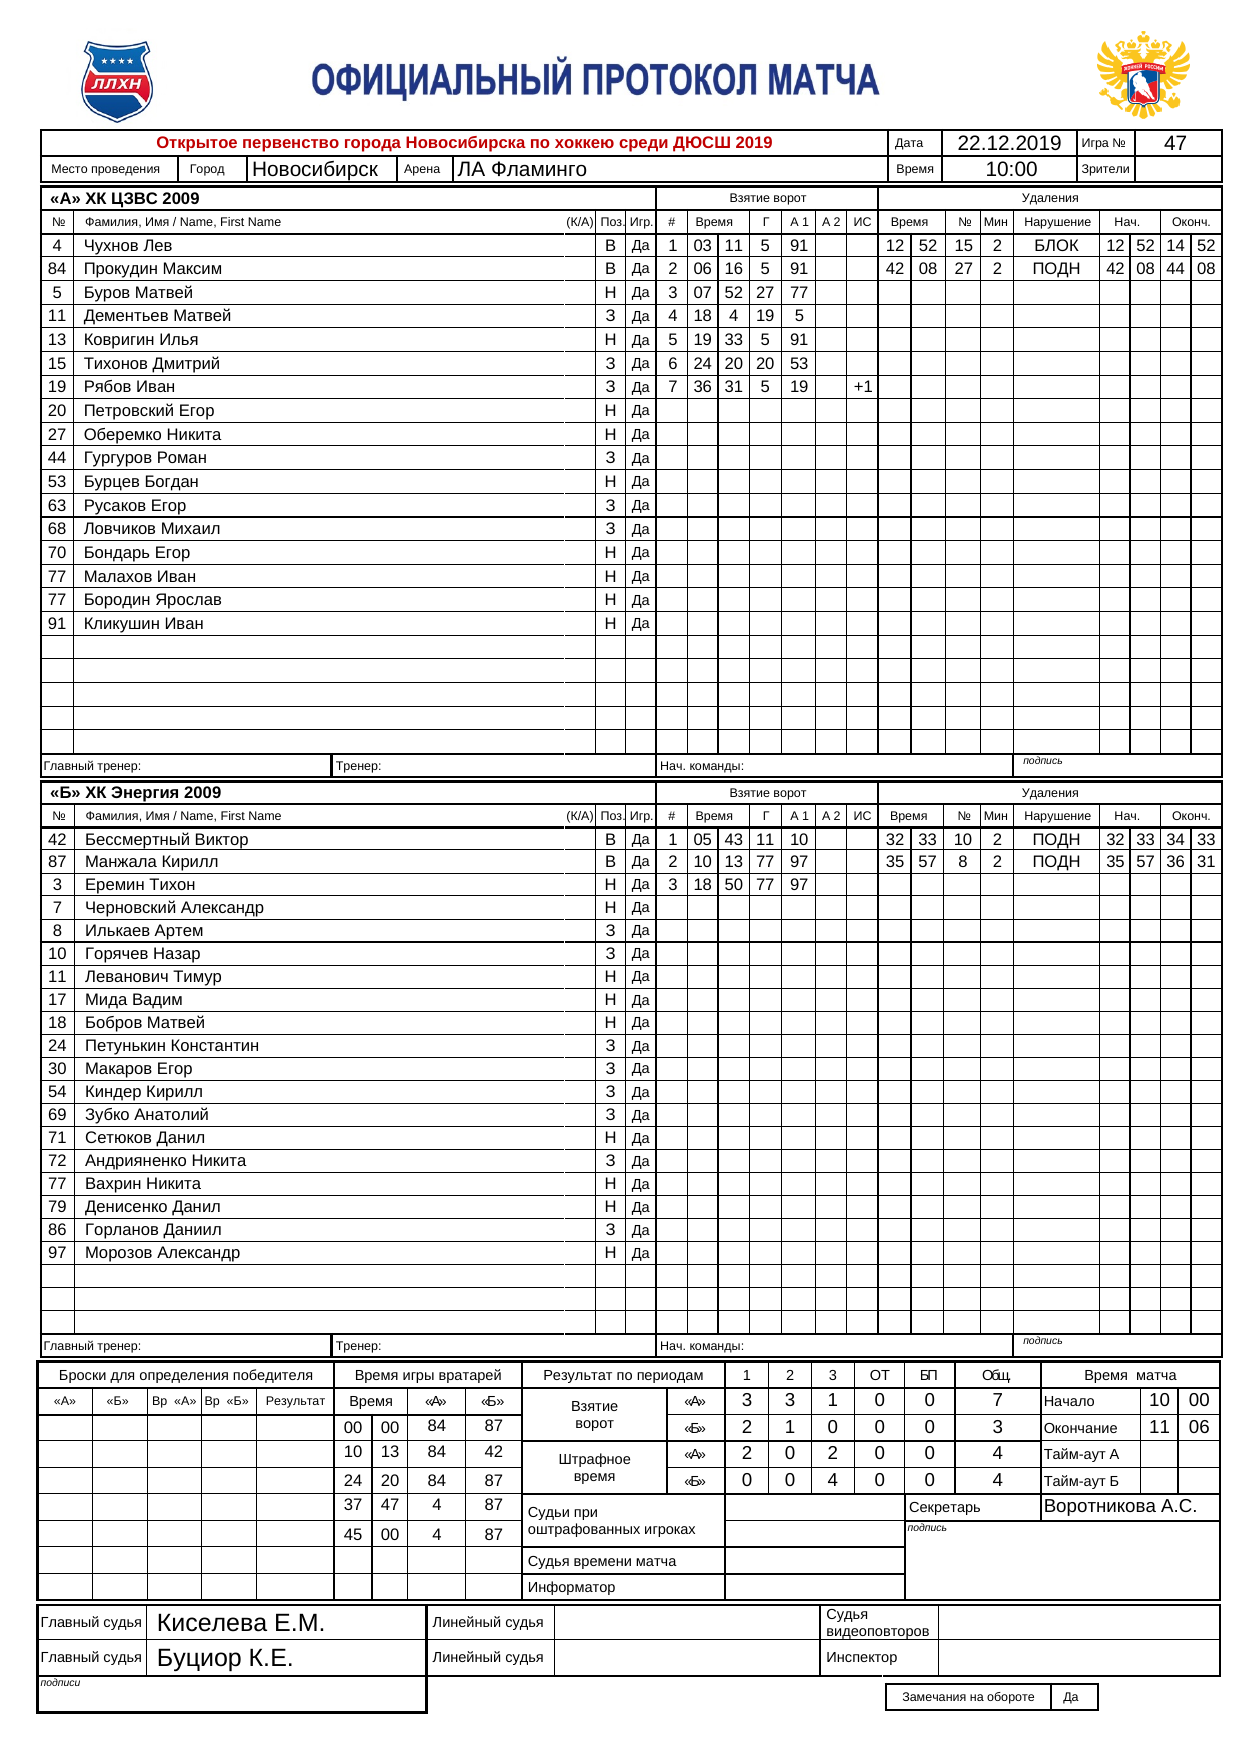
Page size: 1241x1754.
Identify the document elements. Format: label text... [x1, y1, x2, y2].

table_cell [981, 874, 1013, 895]
table_cell [750, 494, 781, 516]
table_cell [93, 1547, 147, 1573]
table_cell [1014, 966, 1099, 987]
table_cell [626, 1311, 655, 1333]
table_cell [750, 1288, 781, 1310]
table_cell [981, 399, 1013, 422]
table_cell [944, 966, 980, 987]
table_cell [1192, 470, 1221, 493]
table_cell [1100, 1058, 1129, 1079]
table_cell [750, 636, 781, 658]
table_cell Фамилия, Имя / Name, First Name [74, 211, 565, 233]
table_cell [750, 1012, 781, 1033]
table_cell [847, 281, 877, 303]
table_cell [1161, 683, 1190, 706]
table_cell З [596, 1058, 625, 1079]
table_cell Главный судья [39, 1640, 146, 1675]
table_cell [750, 1058, 781, 1079]
table_cell подпись [906, 1522, 1219, 1599]
table_cell [750, 1311, 781, 1333]
table_cell 50 [719, 874, 749, 895]
table_cell [847, 446, 877, 469]
table_cell [565, 1173, 595, 1195]
table_cell [847, 1242, 877, 1264]
table_cell [847, 328, 877, 351]
table_cell Поз. [596, 211, 625, 233]
table_cell [657, 541, 687, 564]
table_cell [816, 399, 846, 422]
table_cell [750, 707, 781, 729]
table_cell [981, 1196, 1013, 1218]
table_cell Н [596, 966, 625, 987]
table_cell [912, 707, 945, 729]
table_cell 12 [879, 235, 910, 256]
table_cell 0 [855, 1468, 904, 1493]
table_cell [879, 399, 910, 422]
table_cell Игр. [626, 805, 655, 826]
table_cell [719, 399, 749, 422]
table_cell [42, 707, 73, 729]
table_cell [1100, 989, 1129, 1011]
table_cell [688, 1173, 717, 1195]
table_cell [879, 1058, 910, 1079]
table_cell Секретарь [906, 1495, 1040, 1520]
table_cell [1100, 1104, 1129, 1126]
table_cell Время [688, 805, 749, 826]
table_cell [1161, 636, 1190, 658]
table_cell [946, 730, 980, 753]
table_cell [1100, 1288, 1129, 1310]
table_cell [657, 943, 687, 964]
table_cell [596, 707, 625, 729]
table_cell [750, 1104, 781, 1126]
table_cell Штрафное время [523, 1442, 666, 1493]
table_cell 97 [782, 850, 815, 872]
table_cell Нач. [1100, 805, 1160, 826]
table_cell [565, 257, 595, 280]
table_cell [626, 1265, 655, 1287]
table_cell [782, 1035, 815, 1057]
table_cell 8 [42, 920, 74, 941]
table_cell [1100, 1265, 1129, 1287]
table_cell [75, 1311, 564, 1333]
table_cell [879, 328, 910, 351]
table_cell [879, 1081, 910, 1103]
table_cell [1131, 1150, 1160, 1172]
table_cell [148, 1468, 201, 1493]
table_cell [879, 352, 910, 374]
table_cell [565, 588, 595, 611]
table_cell Да [626, 328, 655, 351]
table_cell [657, 896, 687, 918]
table_cell [1192, 1035, 1221, 1057]
table_cell [1179, 1468, 1219, 1493]
table_cell [1014, 446, 1099, 469]
table_cell Да [626, 1150, 655, 1172]
table_cell [981, 376, 1013, 398]
table_cell [688, 423, 717, 445]
table_cell [1131, 376, 1160, 398]
table_cell [1014, 1035, 1099, 1057]
table_cell [335, 1547, 371, 1573]
table_cell 0 [905, 1442, 954, 1467]
table_cell [596, 1288, 625, 1310]
table_cell 1 [812, 1389, 854, 1413]
table_cell [1161, 399, 1190, 422]
table_cell [1100, 730, 1129, 753]
table_cell 91 [782, 328, 815, 351]
table_cell [946, 565, 980, 587]
table_cell [879, 588, 910, 611]
table_cell 42 [42, 829, 74, 849]
table_cell [1014, 518, 1099, 540]
table_cell [1131, 1104, 1160, 1126]
table_cell 68 [42, 518, 73, 540]
table_cell [816, 874, 846, 895]
table_cell [688, 1035, 717, 1057]
table_cell 52 [1131, 235, 1160, 256]
table_cell Н [596, 1173, 625, 1195]
table_cell 17 [42, 989, 74, 1011]
table_cell [1100, 423, 1129, 445]
table_cell [981, 1265, 1013, 1287]
table_cell З [596, 943, 625, 964]
table_cell Да [626, 281, 655, 303]
table_cell [1014, 920, 1099, 941]
table_cell [1131, 730, 1160, 753]
table_cell [1131, 659, 1160, 682]
table_cell [816, 1288, 846, 1310]
table_cell [816, 494, 846, 516]
table_cell Время [335, 1389, 407, 1413]
table_cell [946, 305, 980, 327]
table_cell [657, 1242, 687, 1264]
table_cell [1131, 636, 1160, 658]
table_cell [565, 423, 595, 445]
table_cell Воротникова А.С. [1042, 1495, 1219, 1520]
table_cell 0 [769, 1442, 811, 1467]
table_cell # [657, 805, 687, 826]
table_cell (К/А) [565, 211, 595, 233]
table_cell [981, 1242, 1013, 1264]
table_cell [74, 683, 564, 706]
table_cell [596, 683, 625, 706]
table_cell «А» [39, 1389, 92, 1413]
table_cell [946, 707, 980, 729]
table_cell 12 [1100, 235, 1129, 256]
table_cell [1161, 1058, 1190, 1079]
table_cell Оконч. [1161, 211, 1221, 233]
table_cell [1161, 518, 1190, 540]
table_cell Бурцев Богдан [74, 470, 564, 493]
table_cell [657, 730, 687, 753]
table_cell 77 [42, 1173, 74, 1195]
table_cell 87 [42, 850, 74, 872]
table_cell [1161, 1219, 1190, 1241]
table_cell Петунькин Константин [75, 1035, 564, 1057]
table_cell [202, 1416, 256, 1440]
table_cell [657, 1035, 687, 1057]
table_cell [1100, 1311, 1129, 1333]
table_cell Бессмертный Виктор [75, 829, 564, 849]
table_cell [981, 1058, 1013, 1079]
table_cell [657, 1104, 687, 1126]
table_cell [565, 659, 595, 682]
table_cell 4 [719, 305, 749, 327]
table_cell 19 [688, 328, 717, 351]
table_cell [688, 588, 717, 611]
table_cell [657, 989, 687, 1011]
table_cell Да [626, 352, 655, 374]
table_cell [257, 1468, 333, 1493]
table_cell [657, 612, 687, 634]
table_cell [657, 1150, 687, 1172]
table_cell Петровский Егор [74, 399, 564, 422]
table_cell [750, 612, 781, 634]
table_cell Начало [1042, 1389, 1140, 1413]
table_cell [657, 1311, 687, 1333]
table_cell [657, 518, 687, 540]
table_cell 33 [1131, 829, 1160, 849]
table_cell [847, 518, 877, 540]
table_cell 08 [912, 257, 945, 280]
table_cell [847, 1104, 877, 1126]
table_cell 20 [42, 399, 73, 422]
table_cell [816, 1265, 846, 1287]
table_cell [1131, 1196, 1160, 1218]
table_cell [816, 1150, 846, 1172]
table_cell 24 [42, 1035, 74, 1057]
table_cell [148, 1521, 201, 1546]
table_header Удаления [879, 783, 1221, 803]
table_cell [879, 636, 910, 658]
table_cell [981, 920, 1013, 941]
table_cell [657, 707, 687, 729]
table_cell [565, 565, 595, 587]
table_cell [816, 352, 846, 374]
table_cell [719, 920, 749, 941]
table_cell [1100, 1035, 1129, 1057]
table_cell Главный тренер: [42, 1335, 330, 1356]
table_cell 3 [42, 874, 74, 895]
table_cell [688, 612, 717, 634]
table_cell [1100, 874, 1129, 895]
table_cell Да [626, 1173, 655, 1195]
table_cell Н [596, 1127, 625, 1149]
table_cell Арена [398, 157, 452, 181]
table_cell [657, 659, 687, 682]
table_cell [1131, 1219, 1160, 1241]
table_cell ИС [847, 805, 877, 826]
table_cell [847, 829, 877, 849]
table_cell [782, 659, 815, 682]
table_cell [1014, 896, 1099, 918]
table_cell 97 [782, 874, 815, 895]
table_cell [1131, 494, 1160, 516]
table_cell Н [596, 1012, 625, 1033]
table_cell [816, 565, 846, 587]
table_cell [879, 1311, 910, 1333]
table_cell Еремин Тихон [75, 874, 564, 895]
table_cell [816, 541, 846, 564]
table_cell Г [750, 211, 781, 233]
table_cell Рябов Иван [74, 376, 564, 398]
table_cell [816, 966, 846, 987]
table_cell [1192, 399, 1221, 422]
table_cell [879, 612, 910, 634]
table_cell Тайм-аут А [1042, 1441, 1140, 1467]
table_cell 2 [981, 850, 1013, 872]
table_cell [1100, 1219, 1129, 1241]
table_cell 20 [750, 352, 781, 374]
table_cell [981, 943, 1013, 964]
table_cell 43 [719, 829, 749, 849]
table_cell [1161, 989, 1190, 1011]
table_cell 16 [719, 257, 749, 280]
table_cell [782, 446, 815, 469]
table_cell [74, 730, 564, 753]
table_cell 71 [42, 1127, 74, 1149]
table_cell 63 [42, 494, 73, 516]
table_cell [816, 235, 846, 256]
table_cell Да [626, 829, 655, 849]
table_cell [719, 494, 749, 516]
table_cell [981, 730, 1013, 753]
table_cell 77 [782, 281, 815, 303]
picture [5, 28, 1197, 129]
table_cell [981, 1012, 1013, 1033]
table_cell [981, 494, 1013, 516]
table_cell [1100, 541, 1129, 564]
table_header Да [1052, 1685, 1097, 1709]
table_cell [879, 1173, 910, 1195]
table_cell 84 [408, 1468, 465, 1493]
table_cell [847, 257, 877, 280]
table_cell [565, 636, 595, 658]
table_cell [981, 636, 1013, 658]
table_cell [981, 352, 1013, 374]
table_cell подписи [39, 1677, 425, 1711]
table_cell [816, 1242, 846, 1264]
table_cell [1161, 352, 1190, 374]
table_cell [39, 1494, 92, 1520]
table_cell [847, 470, 877, 493]
table_cell [782, 399, 815, 422]
table_cell [1014, 305, 1099, 327]
table_cell Бондарь Егор [74, 541, 564, 564]
table_cell 10 [944, 829, 980, 849]
table_cell [782, 1219, 815, 1241]
table_cell [719, 636, 749, 658]
table_cell [750, 1035, 781, 1057]
table_cell [981, 1127, 1013, 1149]
table_cell [1161, 1242, 1190, 1264]
table_cell [879, 1127, 910, 1149]
table_cell Город [179, 157, 246, 181]
table_cell [1131, 1265, 1160, 1287]
table_header Взятие ворот [657, 188, 877, 209]
table_cell [1161, 494, 1190, 516]
table_cell [782, 707, 815, 729]
table_cell [688, 1242, 717, 1264]
table_cell [879, 1150, 910, 1172]
table_cell 3 [956, 1415, 1040, 1440]
table_cell [782, 1150, 815, 1172]
table_cell [565, 920, 595, 941]
table_cell [1014, 636, 1099, 658]
table_cell [719, 565, 749, 587]
table_cell [719, 612, 749, 634]
table_cell [1131, 518, 1160, 540]
table_cell [1192, 1058, 1221, 1079]
table_cell [1192, 1104, 1221, 1126]
table_cell [750, 588, 781, 611]
table_cell [1014, 281, 1099, 303]
table_cell [1161, 1012, 1190, 1033]
table_cell [1100, 1173, 1129, 1195]
table_cell [719, 1127, 749, 1149]
table_cell [816, 896, 846, 918]
table_cell [750, 1150, 781, 1172]
table_header 22.12.2019 [943, 131, 1076, 155]
table_cell 33 [1192, 829, 1221, 849]
table_cell [565, 1288, 595, 1310]
table_cell ИС [847, 211, 877, 233]
table_cell [719, 943, 749, 964]
table_cell [1192, 423, 1221, 445]
table_cell [1192, 683, 1221, 706]
table_cell [1192, 1311, 1221, 1333]
table_cell [847, 1196, 877, 1218]
table_cell [750, 989, 781, 1011]
table_cell 0 [812, 1415, 854, 1440]
table_cell [626, 1288, 655, 1310]
table_cell [816, 305, 846, 327]
table_cell [946, 494, 980, 516]
table_cell Да [626, 1104, 655, 1126]
table_cell ПОДН [1014, 850, 1099, 872]
table_cell [1192, 1219, 1221, 1241]
table_header ОТ [855, 1363, 904, 1387]
table_cell [596, 1311, 625, 1333]
table_header Время игры вратарей [335, 1363, 521, 1387]
table_cell +1 [847, 376, 877, 398]
table_cell [944, 1242, 980, 1264]
table_cell 91 [782, 257, 815, 280]
table_cell [782, 636, 815, 658]
table_cell [1161, 1150, 1190, 1172]
table_cell [816, 588, 846, 611]
table_cell [750, 1127, 781, 1149]
table_cell Чухнов Лев [74, 235, 564, 256]
table_cell [1014, 1311, 1099, 1333]
table_cell [565, 989, 595, 1011]
table_cell В [596, 850, 625, 872]
table_cell [1100, 518, 1129, 540]
table_cell 05 [688, 829, 717, 849]
table_cell [782, 920, 815, 941]
table_cell 4 [42, 235, 73, 256]
table_cell [847, 565, 877, 587]
table_cell Горячев Назар [75, 943, 564, 964]
table_cell 77 [750, 874, 781, 895]
table_cell [1014, 1012, 1099, 1033]
table_cell [879, 470, 910, 493]
table_cell [1192, 920, 1221, 941]
table_cell 07 [688, 281, 717, 303]
table_cell [565, 376, 595, 398]
table_cell Н [596, 588, 625, 611]
table_cell [688, 896, 717, 918]
table_cell 27 [42, 423, 73, 445]
table_cell [1100, 352, 1129, 374]
table_cell [1014, 423, 1099, 445]
table_cell [1161, 1311, 1190, 1333]
table_cell Главный тренер: [42, 755, 330, 776]
table_cell [782, 423, 815, 445]
table_cell [1131, 1127, 1160, 1149]
table_cell [782, 1265, 815, 1287]
table_cell [981, 565, 1013, 587]
table_cell Кликушин Иван [74, 612, 564, 634]
table_cell [657, 588, 687, 611]
table_cell [1014, 1127, 1099, 1149]
table_cell [879, 1242, 910, 1264]
table_cell [335, 1574, 371, 1599]
table_cell [816, 1219, 846, 1241]
table_cell [912, 541, 945, 564]
table_cell 0 [905, 1389, 954, 1413]
table_cell [1131, 920, 1160, 941]
table_cell [981, 659, 1013, 682]
table_cell 2 [657, 257, 687, 280]
table_cell 15 [946, 235, 980, 256]
table_cell Да [626, 518, 655, 540]
table_cell [782, 565, 815, 587]
table_cell [1192, 446, 1221, 469]
table_cell [847, 1127, 877, 1149]
table_cell [912, 1173, 943, 1195]
table_cell Да [626, 612, 655, 634]
table_cell 79 [42, 1196, 74, 1218]
table_cell 30 [42, 1058, 74, 1079]
table_cell 2 [812, 1442, 854, 1467]
table_cell [1131, 423, 1160, 445]
table_cell [1100, 470, 1129, 493]
table_cell [946, 423, 980, 445]
table_cell [257, 1441, 333, 1467]
table_cell [847, 399, 877, 422]
table_cell [466, 1547, 521, 1573]
table_cell № [946, 211, 980, 233]
table_cell Бобров Матвей [75, 1012, 564, 1033]
table_cell [981, 1288, 1013, 1310]
table_cell Вр «А» [148, 1389, 201, 1413]
table_cell [816, 1035, 846, 1057]
table_cell Да [626, 423, 655, 445]
table_cell Инспектор [821, 1640, 938, 1675]
table_cell 87 [466, 1494, 521, 1520]
table_cell [847, 1173, 877, 1195]
table_cell [750, 518, 781, 540]
table_cell [816, 612, 846, 634]
table_cell [1014, 1288, 1099, 1310]
table_cell подпись [1014, 1335, 1221, 1356]
table_cell подпись [1014, 755, 1221, 776]
table_cell Мин [981, 805, 1013, 826]
table_cell [1136, 157, 1221, 181]
table_cell [847, 896, 877, 918]
table_cell [39, 1468, 92, 1493]
table_cell [1141, 1468, 1177, 1493]
table_cell [1161, 565, 1190, 587]
table_cell [1131, 470, 1160, 493]
table_cell [74, 636, 564, 658]
table_cell [1161, 920, 1190, 941]
table_cell [782, 518, 815, 540]
table_cell З [596, 1035, 625, 1057]
table_cell Малахов Иван [74, 565, 564, 587]
table_cell [1131, 1058, 1160, 1079]
table_cell [847, 588, 877, 611]
table_cell 14 [1161, 235, 1190, 256]
table_cell [626, 659, 655, 682]
table_cell [1161, 470, 1190, 493]
table_cell 00 [373, 1521, 407, 1546]
table_cell «Б » [466, 1389, 521, 1413]
table_cell [148, 1494, 201, 1520]
table_cell [42, 683, 73, 706]
table_cell [565, 1012, 595, 1033]
table_cell [719, 683, 749, 706]
table_cell [912, 1196, 943, 1218]
table_cell [1014, 328, 1099, 351]
table_cell [847, 494, 877, 516]
table_cell [1192, 1265, 1221, 1287]
table_cell [816, 281, 846, 303]
table_cell [912, 376, 945, 398]
table_cell [912, 1058, 943, 1079]
table_cell 4 [956, 1468, 1040, 1493]
table_cell ЛА Фламинго [454, 157, 887, 181]
table_cell Да [626, 1012, 655, 1033]
table_cell [1131, 446, 1160, 469]
table_cell [847, 707, 877, 729]
table_cell Н [596, 399, 625, 422]
table_cell [1100, 1081, 1129, 1103]
table_cell [1100, 683, 1129, 706]
table_header 47 [1136, 131, 1221, 155]
table_cell 91 [782, 235, 815, 256]
table_cell [879, 565, 910, 587]
table_cell [565, 328, 595, 351]
table_cell Вр «Б» [202, 1389, 256, 1413]
table_cell [1100, 659, 1129, 682]
table_cell [1192, 305, 1221, 327]
table_cell 18 [688, 305, 717, 327]
table_cell [879, 305, 910, 327]
table_cell [912, 1288, 943, 1310]
table_cell [1014, 943, 1099, 964]
table_cell [879, 874, 910, 895]
table_cell [1192, 874, 1221, 895]
table_cell 0 [855, 1442, 904, 1467]
table_cell [1192, 541, 1221, 564]
table_cell Да [626, 1035, 655, 1057]
table_cell 87 [466, 1468, 521, 1493]
table_cell Да [626, 588, 655, 611]
table_cell [719, 470, 749, 493]
table_cell [750, 730, 781, 753]
table_cell [847, 1081, 877, 1103]
table_cell [946, 446, 980, 469]
table_cell [688, 565, 717, 587]
table_cell [750, 1242, 781, 1264]
table_cell Тайм-аут Б [1042, 1468, 1140, 1493]
table_cell [565, 518, 595, 540]
table_cell [1192, 966, 1221, 987]
table_cell [847, 1058, 877, 1079]
table_cell [1192, 376, 1221, 398]
table_cell [879, 541, 910, 564]
table_cell [816, 659, 846, 682]
table_cell Да [626, 541, 655, 564]
table_cell [944, 1265, 980, 1287]
table_cell Н [596, 565, 625, 587]
table_cell 0 [855, 1415, 904, 1440]
table_cell Нач. команды: [657, 1335, 1012, 1356]
table_cell Морозов Александр [75, 1242, 564, 1264]
table_cell [782, 730, 815, 753]
table_header БП [905, 1363, 954, 1387]
table_cell БЛОК [1014, 235, 1099, 256]
table_cell [39, 1521, 92, 1546]
table_cell [719, 966, 749, 987]
table_cell [688, 989, 717, 1011]
table_cell [688, 541, 717, 564]
table_cell [688, 399, 717, 422]
table_cell [202, 1494, 256, 1520]
table_cell [1131, 1012, 1160, 1033]
table_cell [782, 1242, 815, 1264]
table_cell [816, 376, 846, 398]
table_cell [719, 1288, 749, 1310]
table_cell [912, 1311, 943, 1333]
table_cell 77 [42, 588, 73, 611]
table_cell [912, 874, 943, 895]
table_cell [944, 1012, 980, 1033]
table_cell [1192, 896, 1221, 918]
table_cell В [596, 829, 625, 849]
table_cell [750, 1265, 781, 1287]
table_cell [981, 281, 1013, 303]
table_cell Н [596, 281, 625, 303]
table_cell [1100, 565, 1129, 587]
table_cell [1014, 874, 1099, 895]
table_cell [946, 659, 980, 682]
table_cell [657, 1127, 687, 1149]
table_cell [657, 636, 687, 658]
table_cell Да [626, 1242, 655, 1264]
table_cell [782, 1173, 815, 1195]
table_cell [939, 1640, 1219, 1675]
table_cell [1100, 896, 1129, 918]
table_cell [565, 305, 595, 327]
table_cell [981, 446, 1013, 469]
table_cell [782, 943, 815, 964]
table_cell Горланов Даниил [75, 1219, 564, 1241]
table_cell [565, 850, 595, 872]
table_cell [912, 943, 943, 964]
table_cell [1131, 612, 1160, 634]
table_header «А» ХК ЦЗВС 2009 [42, 188, 655, 209]
table_cell [782, 966, 815, 987]
table_cell [688, 1012, 717, 1033]
table_cell 1 [657, 235, 687, 256]
table_cell З [596, 920, 625, 941]
table_cell [1161, 896, 1190, 918]
table_cell [688, 659, 717, 682]
table_header Взятие ворот [657, 783, 877, 803]
table_cell [750, 966, 781, 987]
table_cell [688, 494, 717, 516]
table_cell Н [596, 423, 625, 445]
table_cell [202, 1441, 256, 1467]
table_cell [257, 1494, 333, 1520]
table_cell [1192, 328, 1221, 351]
table_cell [719, 518, 749, 540]
table_cell [816, 989, 846, 1011]
table_cell [782, 494, 815, 516]
table_cell [1014, 376, 1099, 398]
table_cell [816, 328, 846, 351]
table_cell Киселева Е.М. [147, 1606, 425, 1639]
table_cell [1131, 874, 1160, 895]
table_cell [719, 1104, 749, 1126]
table_cell [1161, 1288, 1190, 1310]
table_cell [879, 896, 910, 918]
table_cell [719, 1012, 749, 1033]
table_cell [1161, 1196, 1190, 1218]
table_cell [946, 328, 980, 351]
table_cell 84 [408, 1441, 465, 1467]
table_cell [1014, 352, 1099, 374]
table_cell [257, 1547, 333, 1573]
table_cell [596, 730, 625, 753]
table_cell [688, 1081, 717, 1103]
table_cell [1161, 376, 1190, 398]
table_cell [1131, 281, 1160, 303]
table_cell Андрияненко Никита [75, 1150, 564, 1172]
table_cell [719, 1311, 749, 1333]
table_cell Фамилия, Имя / Name, First Name [75, 805, 565, 826]
table_cell 42 [1100, 257, 1129, 280]
table_cell [75, 1288, 564, 1310]
table_cell 53 [42, 470, 73, 493]
table_cell [847, 1035, 877, 1057]
table_cell Да [626, 235, 655, 256]
table_cell [1131, 565, 1160, 587]
table_cell 0 [905, 1415, 954, 1440]
table_cell [816, 1127, 846, 1149]
table_cell 42 [466, 1441, 521, 1467]
table_cell Время [879, 805, 943, 826]
table_cell [847, 1012, 877, 1033]
table_cell 11 [42, 305, 73, 327]
table_cell 70 [42, 541, 73, 564]
table_cell [912, 423, 945, 445]
table_cell 18 [42, 1012, 74, 1033]
table_cell [879, 376, 910, 398]
table_cell [42, 659, 73, 682]
table_cell 00 [335, 1416, 371, 1440]
table_cell 10 [42, 943, 74, 964]
table_cell [596, 636, 625, 658]
table_cell [726, 1521, 904, 1546]
table_cell [816, 1104, 846, 1126]
table_cell 11 [42, 966, 74, 987]
table_cell [944, 1196, 980, 1218]
table_header Открытое первенство города Новосибирска по хоккею среди ДЮСШ 2019 [42, 131, 887, 155]
table_header Время матча [1042, 1363, 1219, 1387]
table_cell Буров Матвей [74, 281, 564, 303]
table_cell [1161, 446, 1190, 469]
table_cell Да [626, 1058, 655, 1079]
table_cell [946, 683, 980, 706]
table_cell Буциор К.Е. [147, 1640, 425, 1675]
table_cell [912, 1150, 943, 1172]
table_cell [782, 896, 815, 918]
table_cell «Б» [668, 1415, 724, 1440]
table_cell Г [750, 805, 781, 826]
table_cell [1161, 1173, 1190, 1195]
table_cell [879, 1219, 910, 1241]
table_cell [879, 920, 910, 941]
table_cell [946, 376, 980, 398]
table_cell [816, 1081, 846, 1103]
table_cell [596, 659, 625, 682]
table_cell [373, 1574, 407, 1599]
table_cell Макаров Егор [75, 1058, 564, 1079]
table_cell Сетюков Данил [75, 1127, 564, 1149]
table_cell 86 [42, 1219, 74, 1241]
table_cell [688, 920, 717, 941]
table_cell 6 [657, 352, 687, 374]
table_cell [719, 1219, 749, 1241]
table_cell [750, 1219, 781, 1241]
table_cell [847, 612, 877, 634]
table_cell [946, 518, 980, 540]
table_cell Да [626, 1219, 655, 1241]
table_cell Н [596, 896, 625, 918]
table_cell Зрители [1078, 157, 1134, 181]
table_cell [1192, 943, 1221, 964]
table_cell 57 [1131, 850, 1160, 872]
table_cell 0 [855, 1389, 904, 1413]
table_cell 2 [657, 850, 687, 872]
table_cell [782, 1311, 815, 1333]
table_cell [847, 352, 877, 374]
table_cell Н [596, 1196, 625, 1218]
table_cell Нарушение [1014, 211, 1099, 233]
table_cell 32 [879, 829, 910, 849]
table_cell [1100, 328, 1129, 351]
table_cell [912, 896, 943, 918]
table_cell [1192, 1150, 1221, 1172]
table_header 1 [726, 1363, 768, 1387]
table_cell [565, 943, 595, 964]
table_cell Н [596, 541, 625, 564]
table_cell 33 [719, 328, 749, 351]
table_cell [912, 328, 945, 351]
table_cell ПОДН [1014, 829, 1099, 849]
table_cell Время [879, 211, 945, 233]
table_cell [847, 730, 877, 753]
table_cell 0 [905, 1468, 954, 1493]
table_cell Бородин Ярослав [74, 588, 564, 611]
table_cell Илькаев Артем [75, 920, 564, 941]
table_cell [1161, 1104, 1190, 1126]
table_cell [688, 470, 717, 493]
table_cell Тренер: [333, 1335, 655, 1356]
table_cell [750, 470, 781, 493]
table_header Броски для определения победителя [39, 1363, 333, 1387]
table_cell [1131, 896, 1160, 918]
table_cell [1014, 565, 1099, 587]
table_cell Да [626, 920, 655, 941]
table_cell [565, 235, 595, 256]
table_cell З [596, 446, 625, 469]
table_cell [1192, 707, 1221, 729]
table_cell Денисенко Данил [75, 1196, 564, 1218]
table_cell [1100, 636, 1129, 658]
table_cell [1100, 588, 1129, 611]
table_cell [946, 352, 980, 374]
table_cell [688, 1219, 717, 1241]
table_cell [912, 352, 945, 374]
table_cell 42 [879, 257, 910, 280]
table_cell [1161, 1081, 1190, 1103]
table_cell [939, 1606, 1219, 1639]
table_cell [750, 920, 781, 941]
table_cell [1014, 612, 1099, 634]
table_cell «Б» [93, 1389, 147, 1413]
table_cell [657, 1219, 687, 1241]
table_cell [1161, 966, 1190, 987]
table_cell [981, 989, 1013, 1011]
table_cell А 2 [816, 211, 846, 233]
table_cell [912, 281, 945, 303]
table_cell [912, 1219, 943, 1241]
table_cell ПОДН [1014, 257, 1099, 280]
table_cell [816, 446, 846, 469]
table_cell [750, 565, 781, 587]
table_cell [981, 423, 1013, 445]
table_header Общ. [956, 1363, 1040, 1387]
table_cell [1014, 659, 1099, 682]
table_cell [946, 281, 980, 303]
table_cell [1014, 1058, 1099, 1079]
table_cell 10 [1141, 1389, 1177, 1413]
table_cell [1014, 588, 1099, 611]
table_cell [1014, 1219, 1099, 1241]
table_cell [408, 1574, 465, 1599]
table_cell [1014, 989, 1099, 1011]
table_cell [912, 446, 945, 469]
table_cell 69 [42, 1104, 74, 1126]
table_cell [944, 920, 980, 941]
table_header Игра № [1078, 131, 1134, 155]
table_cell Да [626, 966, 655, 987]
table_cell 35 [879, 850, 910, 872]
table_cell [782, 989, 815, 1011]
table_cell [1161, 874, 1190, 895]
table_cell [1192, 1196, 1221, 1218]
table_cell [657, 966, 687, 987]
table_cell [847, 1219, 877, 1241]
table_cell [688, 1058, 717, 1079]
table_cell [1131, 1311, 1160, 1333]
table_cell [879, 1265, 910, 1287]
table_cell Ловчиков Михаил [74, 518, 564, 540]
table_cell [946, 612, 980, 634]
table_cell [1100, 1196, 1129, 1218]
table_cell [408, 1547, 465, 1573]
table_cell [688, 683, 717, 706]
table_cell [565, 829, 595, 849]
table_cell [39, 1441, 92, 1467]
table_cell Гургуров Роман [74, 446, 564, 469]
table_cell [816, 850, 846, 872]
table_cell [93, 1574, 147, 1599]
table_cell [1192, 636, 1221, 658]
table_cell [555, 1606, 819, 1639]
table_cell 2 [981, 829, 1013, 849]
table_cell 3 [726, 1389, 768, 1413]
table_cell 11 [750, 829, 781, 849]
table_cell Игр. [626, 211, 655, 233]
table_cell [981, 1150, 1013, 1172]
table_cell [1192, 612, 1221, 634]
table_cell 11 [719, 235, 749, 256]
table_cell [42, 730, 73, 753]
table_cell [946, 588, 980, 611]
table_cell [1100, 1150, 1129, 1172]
table_cell [1014, 1081, 1099, 1103]
table_cell # [657, 211, 687, 233]
table_cell [726, 1548, 904, 1573]
table_cell [1100, 376, 1129, 398]
table_cell [1100, 707, 1129, 729]
table_cell [1014, 707, 1099, 729]
table_cell [688, 446, 717, 469]
table_cell [782, 1081, 815, 1103]
table_cell 08 [1131, 257, 1160, 280]
table_header 2 [769, 1363, 811, 1387]
table_cell [1192, 1081, 1221, 1103]
table_cell [912, 612, 945, 634]
table_cell Нарушение [1014, 805, 1099, 826]
table_cell [565, 1196, 595, 1218]
table_cell [719, 1058, 749, 1079]
table_cell З [596, 1104, 625, 1126]
table_cell [719, 541, 749, 564]
table_cell [879, 281, 910, 303]
table_cell 1 [657, 829, 687, 849]
table_cell Да [626, 494, 655, 516]
table_cell [847, 1265, 877, 1287]
table_cell [912, 588, 945, 611]
table_cell [912, 1104, 943, 1126]
table_cell [816, 1058, 846, 1079]
table_cell Леванович Тимур [75, 966, 564, 987]
table_cell [1131, 588, 1160, 611]
table_cell [912, 399, 945, 422]
table_cell Да [626, 850, 655, 872]
table_cell [981, 518, 1013, 540]
table_cell Да [626, 896, 655, 918]
table_cell [466, 1574, 521, 1599]
table_cell [750, 423, 781, 445]
table_cell Мин [981, 211, 1013, 233]
table_cell 4 [408, 1494, 465, 1520]
table_cell [816, 1012, 846, 1033]
table_cell [1192, 494, 1221, 516]
table_cell [1161, 281, 1190, 303]
table_cell [1131, 989, 1160, 1011]
table_cell 24 [335, 1468, 371, 1493]
table_cell 52 [1192, 235, 1221, 256]
table_cell [1141, 1441, 1177, 1467]
table_cell [565, 874, 595, 895]
table_cell [912, 1265, 943, 1287]
table_cell [565, 707, 595, 729]
table_cell [565, 1219, 595, 1241]
table_cell [1161, 659, 1190, 682]
table_cell [657, 399, 687, 422]
table_cell [1100, 920, 1129, 941]
table_cell [1192, 1012, 1221, 1033]
table_cell [688, 1104, 717, 1126]
table_cell [688, 518, 717, 540]
table_cell [565, 1081, 595, 1103]
table_cell [816, 423, 846, 445]
table_cell [944, 1288, 980, 1310]
table_cell [565, 494, 595, 516]
table_cell [719, 1081, 749, 1103]
table_cell [565, 1265, 595, 1287]
table_cell [626, 636, 655, 658]
table_cell [816, 636, 846, 658]
table_cell 2 [981, 235, 1013, 256]
table_cell [1161, 588, 1190, 611]
table_cell [944, 1311, 980, 1333]
table_cell Дементьев Матвей [74, 305, 564, 327]
table_cell [565, 1058, 595, 1079]
table_cell [981, 1035, 1013, 1057]
table_cell 8 [944, 850, 980, 872]
table_cell [1192, 281, 1221, 303]
table_cell [565, 470, 595, 493]
table_cell Вахрин Никита [75, 1173, 564, 1195]
table_cell 18 [688, 874, 717, 895]
table_cell [93, 1441, 147, 1467]
table_cell 32 [1100, 829, 1129, 849]
table_cell [1100, 1012, 1129, 1033]
table_cell [847, 1150, 877, 1172]
table_cell Да [626, 1196, 655, 1218]
table_cell [879, 518, 910, 540]
table_cell [148, 1416, 201, 1440]
table_cell [847, 636, 877, 658]
table_header «Б» ХК Энергия 2009 [42, 783, 655, 803]
table_cell [719, 1035, 749, 1057]
table_cell [1161, 423, 1190, 445]
table_cell [981, 1081, 1013, 1103]
table_cell [1131, 1173, 1160, 1195]
table_cell [981, 1173, 1013, 1195]
table_cell [565, 541, 595, 564]
table_cell 08 [1192, 257, 1221, 280]
table_cell [981, 470, 1013, 493]
table_cell 5 [782, 305, 815, 327]
table_cell Н [596, 874, 625, 895]
table_cell [750, 1081, 781, 1103]
table_cell [944, 1104, 980, 1126]
table_cell [816, 829, 846, 849]
table_cell 5 [750, 257, 781, 280]
table_cell Ковригин Илья [74, 328, 564, 351]
table_cell [879, 423, 910, 445]
table_cell [1161, 943, 1190, 964]
table_cell [202, 1468, 256, 1493]
table_cell [148, 1574, 201, 1599]
table_cell [816, 1311, 846, 1333]
table_cell 5 [657, 328, 687, 351]
table_cell «А» [668, 1389, 724, 1413]
table_cell З [596, 494, 625, 516]
table_cell [879, 1035, 910, 1057]
table_cell [782, 612, 815, 634]
table_cell З [596, 518, 625, 540]
table_cell Да [626, 399, 655, 422]
table_cell [782, 470, 815, 493]
table_cell [912, 920, 943, 941]
table_cell Черновский Александр [75, 896, 564, 918]
table_cell 03 [688, 235, 717, 256]
table_cell [981, 1311, 1013, 1333]
table_cell Да [626, 874, 655, 895]
table_cell [912, 1127, 943, 1149]
table_cell Время [889, 157, 941, 181]
table_cell 11 [1141, 1415, 1177, 1440]
table_cell [1161, 1035, 1190, 1057]
table_cell Н [596, 328, 625, 351]
table_cell [944, 1127, 980, 1149]
table_cell [42, 1265, 74, 1287]
table_cell [42, 1311, 74, 1333]
table_cell [75, 1265, 564, 1287]
table_cell З [596, 1219, 625, 1241]
table_cell З [596, 352, 625, 374]
table_cell [726, 1495, 904, 1520]
table_cell [596, 1265, 625, 1287]
table_cell [1014, 683, 1099, 706]
table_cell [981, 541, 1013, 564]
table_cell [782, 541, 815, 564]
table_cell 44 [42, 446, 73, 469]
table_cell [847, 874, 877, 895]
table_cell 19 [42, 376, 73, 398]
table_cell (К/А) [565, 805, 595, 826]
table_cell [1131, 352, 1160, 374]
table_cell [688, 730, 717, 753]
table_cell [1100, 612, 1129, 634]
table_cell [202, 1521, 256, 1546]
table_cell 47 [373, 1494, 407, 1520]
table_cell 84 [408, 1416, 465, 1440]
table_cell 00 [1179, 1389, 1219, 1413]
table_cell 5 [750, 376, 781, 398]
table_cell [1161, 1265, 1190, 1287]
table_cell [688, 943, 717, 964]
table_cell [879, 683, 910, 706]
table_cell 20 [373, 1468, 407, 1493]
table_cell [912, 1242, 943, 1264]
table_cell 5 [750, 328, 781, 351]
table_cell [847, 1311, 877, 1333]
table_cell [719, 446, 749, 469]
table_cell [726, 1575, 904, 1599]
table_cell 4 [657, 305, 687, 327]
table_cell [847, 235, 877, 256]
table_cell 2 [726, 1442, 768, 1467]
table_cell [565, 1150, 595, 1172]
table_cell [93, 1468, 147, 1493]
table_cell [912, 470, 945, 493]
table_cell [981, 966, 1013, 987]
table_cell Да [626, 1081, 655, 1103]
table_cell [879, 707, 910, 729]
table_cell [816, 257, 846, 280]
table_cell [946, 636, 980, 658]
table_cell [912, 636, 945, 658]
table_cell [39, 1547, 92, 1573]
table_cell [257, 1574, 333, 1599]
table_cell [74, 659, 564, 682]
table_cell Н [596, 1242, 625, 1264]
table_cell [555, 1640, 819, 1675]
table_cell [1161, 612, 1190, 634]
table_cell [565, 612, 595, 634]
table_cell Манжала Кирилл [75, 850, 564, 872]
table_cell [1100, 399, 1129, 422]
table_cell [657, 446, 687, 469]
table_cell [1014, 1196, 1099, 1218]
table_cell 13 [42, 328, 73, 351]
table_cell 4 [956, 1442, 1040, 1467]
table_cell З [596, 305, 625, 327]
table_cell З [596, 1150, 625, 1172]
table_cell [1131, 541, 1160, 564]
table_cell 34 [1161, 829, 1190, 849]
table_cell [1192, 1242, 1221, 1264]
table_cell [657, 683, 687, 706]
table_cell [847, 943, 877, 964]
table_cell 00 [373, 1416, 407, 1440]
table_cell Новосибирск [248, 157, 396, 181]
table_cell [944, 1035, 980, 1057]
table_cell № [944, 805, 980, 826]
table_cell [565, 1127, 595, 1149]
table_cell 27 [946, 257, 980, 280]
table_cell 2 [981, 257, 1013, 280]
table_cell А 2 [816, 805, 846, 826]
table_cell [1131, 305, 1160, 327]
table_cell [816, 730, 846, 753]
table_cell [657, 423, 687, 445]
table_cell 3 [657, 874, 687, 895]
table_cell 44 [1161, 257, 1190, 280]
table_cell [93, 1521, 147, 1546]
table_cell [1014, 1173, 1099, 1195]
table_cell 06 [1179, 1415, 1219, 1440]
table_cell 10 [335, 1441, 371, 1467]
table_cell 77 [750, 850, 781, 872]
table_cell [719, 707, 749, 729]
table_cell З [596, 376, 625, 398]
table_cell [1192, 730, 1221, 753]
table_cell [565, 1311, 595, 1333]
table_cell [912, 1081, 943, 1103]
table_cell [879, 1012, 910, 1033]
table_cell [944, 1081, 980, 1103]
table_cell [879, 446, 910, 469]
table_cell [981, 1219, 1013, 1241]
table_cell [1192, 659, 1221, 682]
table_cell № [42, 805, 74, 826]
table_cell Окончание [1042, 1415, 1140, 1440]
table_cell [946, 541, 980, 564]
table_cell [1192, 518, 1221, 540]
table_cell [565, 730, 595, 753]
table_cell 7 [956, 1389, 1040, 1413]
table_cell [657, 565, 687, 587]
table_cell Да [626, 305, 655, 327]
table_cell [257, 1521, 333, 1546]
table_cell Н [596, 612, 625, 634]
table_cell 87 [466, 1416, 521, 1440]
table_cell [912, 565, 945, 587]
table_cell [719, 588, 749, 611]
table_cell 27 [750, 281, 781, 303]
table_cell [1192, 1173, 1221, 1195]
table_cell Тихонов Дмитрий [74, 352, 564, 374]
table_cell [981, 707, 1013, 729]
table_cell [847, 966, 877, 987]
table_cell [782, 588, 815, 611]
table_cell Да [626, 376, 655, 398]
table_cell [719, 659, 749, 682]
table_cell [1131, 1242, 1160, 1264]
table_cell [847, 541, 877, 564]
table_cell [1014, 1104, 1099, 1126]
table_cell [816, 518, 846, 540]
table_cell [565, 281, 595, 303]
table_cell [782, 1012, 815, 1033]
table_cell [944, 989, 980, 1011]
table_cell Да [626, 257, 655, 280]
table_cell Взятие ворот [523, 1389, 666, 1440]
table_header Дата [889, 131, 941, 155]
table_cell [816, 943, 846, 964]
table_cell [719, 730, 749, 753]
table_cell Да [626, 565, 655, 587]
table_cell [1100, 1242, 1129, 1264]
table_cell [1131, 1035, 1160, 1057]
table_cell 13 [719, 850, 749, 872]
table_cell [879, 659, 910, 682]
table_cell [565, 683, 595, 706]
table_cell Информатор [523, 1575, 724, 1599]
table_cell [1161, 305, 1190, 327]
table_cell [93, 1416, 147, 1440]
table_cell Судья времени матча [523, 1548, 724, 1573]
table_cell [1100, 966, 1129, 987]
table_cell [42, 1288, 74, 1310]
table_cell [93, 1494, 147, 1520]
table_cell 54 [42, 1081, 74, 1103]
table_cell 52 [912, 235, 945, 256]
table_cell [782, 1196, 815, 1218]
table_cell [879, 989, 910, 1011]
table_cell Тренер: [333, 755, 655, 776]
table_cell [657, 1265, 687, 1287]
table_cell Н [596, 470, 625, 493]
table_cell 2 [726, 1415, 768, 1440]
table_cell 5 [42, 281, 73, 303]
table_cell [912, 683, 945, 706]
table_cell [565, 896, 595, 918]
table_cell «А» [668, 1442, 724, 1467]
table_cell 4 [812, 1468, 854, 1493]
table_cell [719, 1173, 749, 1195]
table_cell [912, 659, 945, 682]
table_cell [1100, 1127, 1129, 1149]
table_cell [39, 1574, 92, 1599]
table_cell [657, 1196, 687, 1218]
table_cell [657, 470, 687, 493]
table_cell [847, 920, 877, 941]
table_cell 84 [42, 257, 73, 280]
table_cell [782, 1127, 815, 1149]
table_cell 10 [688, 850, 717, 872]
table_cell [816, 707, 846, 729]
table_cell [688, 1150, 717, 1172]
table_cell Да [626, 989, 655, 1011]
table_cell [719, 423, 749, 445]
table_cell 7 [42, 896, 74, 918]
table_cell 10:00 [943, 157, 1076, 181]
table_cell [1161, 707, 1190, 729]
table_cell Оконч. [1161, 805, 1221, 826]
table_cell [74, 707, 564, 729]
table_cell 4 [408, 1521, 465, 1546]
table_cell № [42, 211, 73, 233]
table_cell [944, 896, 980, 918]
table_cell [565, 1104, 595, 1126]
table_cell 19 [750, 305, 781, 327]
table_cell 0 [769, 1468, 811, 1493]
table_cell [565, 446, 595, 469]
table_cell Судья видеоповторов [821, 1606, 938, 1639]
table_cell [1192, 989, 1221, 1011]
table_cell [946, 399, 980, 422]
table_cell [1100, 943, 1129, 964]
table_cell 19 [782, 376, 815, 398]
table_cell 72 [42, 1150, 74, 1172]
table_cell [1100, 494, 1129, 516]
table_cell [1131, 707, 1160, 729]
table_cell [1100, 305, 1129, 327]
table_cell [750, 943, 781, 964]
table_cell [1161, 730, 1190, 753]
table_cell Нач. [1100, 211, 1160, 233]
table_cell 06 [688, 257, 717, 280]
table_cell [657, 1012, 687, 1033]
table_cell [981, 896, 1013, 918]
table_cell [879, 943, 910, 964]
table_cell 7 [657, 376, 687, 398]
table_cell 1 [769, 1415, 811, 1440]
table_cell [981, 612, 1013, 634]
table_cell Место проведения [42, 157, 177, 181]
table_header Результат по периодам [523, 1363, 724, 1387]
table_cell [912, 989, 943, 1011]
table_cell [148, 1441, 201, 1467]
table_cell [879, 730, 910, 753]
table_cell [912, 1035, 943, 1057]
table_header 3 [812, 1363, 854, 1387]
table_cell [944, 1173, 980, 1195]
table_cell [688, 1196, 717, 1218]
table_cell [39, 1416, 92, 1440]
table_cell [981, 588, 1013, 611]
table_cell [1014, 470, 1099, 493]
table_cell [1014, 1242, 1099, 1264]
table_cell 36 [1161, 850, 1190, 872]
table_cell 36 [688, 376, 717, 398]
table_cell 37 [335, 1494, 371, 1520]
table_cell [719, 896, 749, 918]
table_cell [626, 707, 655, 729]
table_cell [202, 1574, 256, 1599]
table_cell [847, 659, 877, 682]
table_cell [944, 943, 980, 964]
table_cell З [596, 1081, 625, 1103]
table_cell [1192, 352, 1221, 374]
table_cell [879, 494, 910, 516]
table_cell [1100, 281, 1129, 303]
table_cell [782, 1288, 815, 1310]
table_cell 24 [688, 352, 717, 374]
table_cell [847, 1288, 877, 1310]
table_cell 35 [1100, 850, 1129, 872]
table_cell [42, 636, 73, 658]
table_cell [1131, 1081, 1160, 1103]
table_cell В [596, 235, 625, 256]
table_cell [1192, 565, 1221, 587]
table_cell 3 [769, 1389, 811, 1413]
table_cell [816, 470, 846, 493]
table_cell [944, 1058, 980, 1079]
table_cell Да [626, 943, 655, 964]
table_cell 45 [335, 1521, 371, 1546]
table_cell Оберемко Никита [74, 423, 564, 445]
table_cell [981, 1104, 1013, 1126]
table_cell [912, 1012, 943, 1033]
table_cell Мида Вадим [75, 989, 564, 1011]
table_cell [657, 1081, 687, 1103]
table_cell [1161, 1127, 1190, 1149]
table_cell [428, 1677, 882, 1711]
table_cell А 1 [782, 805, 815, 826]
table_cell Поз. [596, 805, 625, 826]
table_cell [944, 1219, 980, 1241]
table_cell Линейный судья [428, 1640, 554, 1675]
table_cell 5 [750, 235, 781, 256]
table_cell [1014, 399, 1099, 422]
table_cell 91 [42, 612, 73, 634]
table_cell [1014, 1150, 1099, 1172]
table_cell [657, 1058, 687, 1079]
table_cell Нач. команды: [657, 755, 1012, 776]
table_cell [912, 494, 945, 516]
table_cell [719, 1196, 749, 1218]
table_cell [847, 850, 877, 872]
table_cell В [596, 257, 625, 280]
table_cell [750, 896, 781, 918]
table_cell [719, 1265, 749, 1287]
table_cell [688, 1265, 717, 1287]
table_cell [981, 328, 1013, 351]
table_cell [565, 399, 595, 422]
table_cell [565, 966, 595, 987]
table_cell Да [626, 446, 655, 469]
table_cell [750, 683, 781, 706]
table_cell [1014, 541, 1099, 564]
table_cell [912, 966, 943, 987]
table_cell [879, 966, 910, 987]
table_cell [202, 1547, 256, 1573]
table_cell 20 [719, 352, 749, 374]
table_cell [719, 1150, 749, 1172]
table_cell [879, 1288, 910, 1310]
table_cell [847, 989, 877, 1011]
table_cell [373, 1547, 407, 1573]
table_cell [657, 1173, 687, 1195]
table_cell [782, 683, 815, 706]
table_cell Линейный судья [428, 1606, 554, 1639]
table_cell [912, 518, 945, 540]
table_cell 97 [42, 1242, 74, 1264]
table_cell 10 [782, 829, 815, 849]
table_cell [981, 305, 1013, 327]
table_cell [688, 1127, 717, 1149]
table_cell Результат [257, 1389, 333, 1413]
table_cell [879, 1104, 910, 1126]
table_cell [912, 730, 945, 753]
table_cell [1131, 1288, 1160, 1310]
table_cell [688, 1288, 717, 1310]
table_cell [657, 494, 687, 516]
table_cell [944, 1150, 980, 1172]
table_cell [1100, 446, 1129, 469]
table_cell [816, 920, 846, 941]
table_cell [847, 305, 877, 327]
table_cell Да [626, 1127, 655, 1149]
table_cell [1131, 328, 1160, 351]
table_cell [750, 1173, 781, 1195]
table_cell [1192, 1288, 1221, 1310]
table_cell [1179, 1441, 1219, 1467]
table_cell [912, 305, 945, 327]
table_cell 52 [719, 281, 749, 303]
table_cell [719, 1242, 749, 1264]
table_cell Н [596, 989, 625, 1011]
table_header Удаления [879, 188, 1221, 209]
table_cell [1099, 1682, 1220, 1711]
table_cell [1014, 1265, 1099, 1287]
table_cell 87 [466, 1521, 521, 1546]
table_cell 77 [42, 565, 73, 587]
table_cell [816, 1196, 846, 1218]
table_cell [750, 446, 781, 469]
table_cell Зубко Анатолий [75, 1104, 564, 1126]
table_cell [782, 1104, 815, 1126]
table_cell [750, 659, 781, 682]
table_cell Время [688, 211, 749, 233]
table_cell «Б» [668, 1468, 724, 1493]
table_cell 15 [42, 352, 73, 374]
table_cell [1161, 541, 1190, 564]
table_cell 57 [912, 850, 943, 872]
table_cell А 1 [782, 211, 815, 233]
table_cell 0 [726, 1468, 768, 1493]
table_cell [750, 541, 781, 564]
table_cell [883, 1677, 1220, 1681]
table_cell [626, 683, 655, 706]
table_cell [1131, 683, 1160, 706]
table_cell [688, 1311, 717, 1333]
table_cell [657, 920, 687, 941]
table_cell [565, 1242, 595, 1264]
table_cell [1161, 328, 1190, 351]
table_cell [782, 1058, 815, 1079]
table_cell [1131, 943, 1160, 964]
table_cell Прокудин Максим [74, 257, 564, 280]
table_cell [847, 683, 877, 706]
table_cell [626, 730, 655, 753]
table_cell [1014, 494, 1099, 516]
table_cell [816, 1173, 846, 1195]
table_cell [688, 707, 717, 729]
table_cell [148, 1547, 201, 1573]
table_cell [688, 966, 717, 987]
table_cell 3 [657, 281, 687, 303]
table_cell [257, 1416, 333, 1440]
table_cell [1131, 399, 1160, 422]
table_cell 33 [912, 829, 943, 849]
table_cell [657, 1288, 687, 1310]
table_cell [944, 874, 980, 895]
table_cell 53 [782, 352, 815, 374]
table_cell [688, 636, 717, 658]
table_cell [1192, 1127, 1221, 1149]
table_cell [565, 352, 595, 374]
table_cell 31 [1192, 850, 1221, 872]
table_cell Главный судья [39, 1606, 146, 1639]
table_cell [847, 423, 877, 445]
table_cell [946, 470, 980, 493]
table_cell Судьи при оштрафованных игроках [523, 1495, 724, 1546]
table_cell Да [626, 470, 655, 493]
table_cell «А» [408, 1389, 465, 1413]
table_cell [719, 989, 749, 1011]
table_cell [750, 399, 781, 422]
table_cell [879, 1196, 910, 1218]
table_cell [1014, 730, 1099, 753]
table_cell [565, 1035, 595, 1057]
table_cell [816, 683, 846, 706]
table_header Замечания на обороте [887, 1685, 1050, 1709]
table_cell [750, 1196, 781, 1218]
table_cell [1131, 966, 1160, 987]
table_cell [981, 683, 1013, 706]
table_cell Киндер Кирилл [75, 1081, 564, 1103]
table_cell 31 [719, 376, 749, 398]
table_cell Русаков Егор [74, 494, 564, 516]
table_cell 13 [373, 1441, 407, 1467]
table_cell [1192, 588, 1221, 611]
